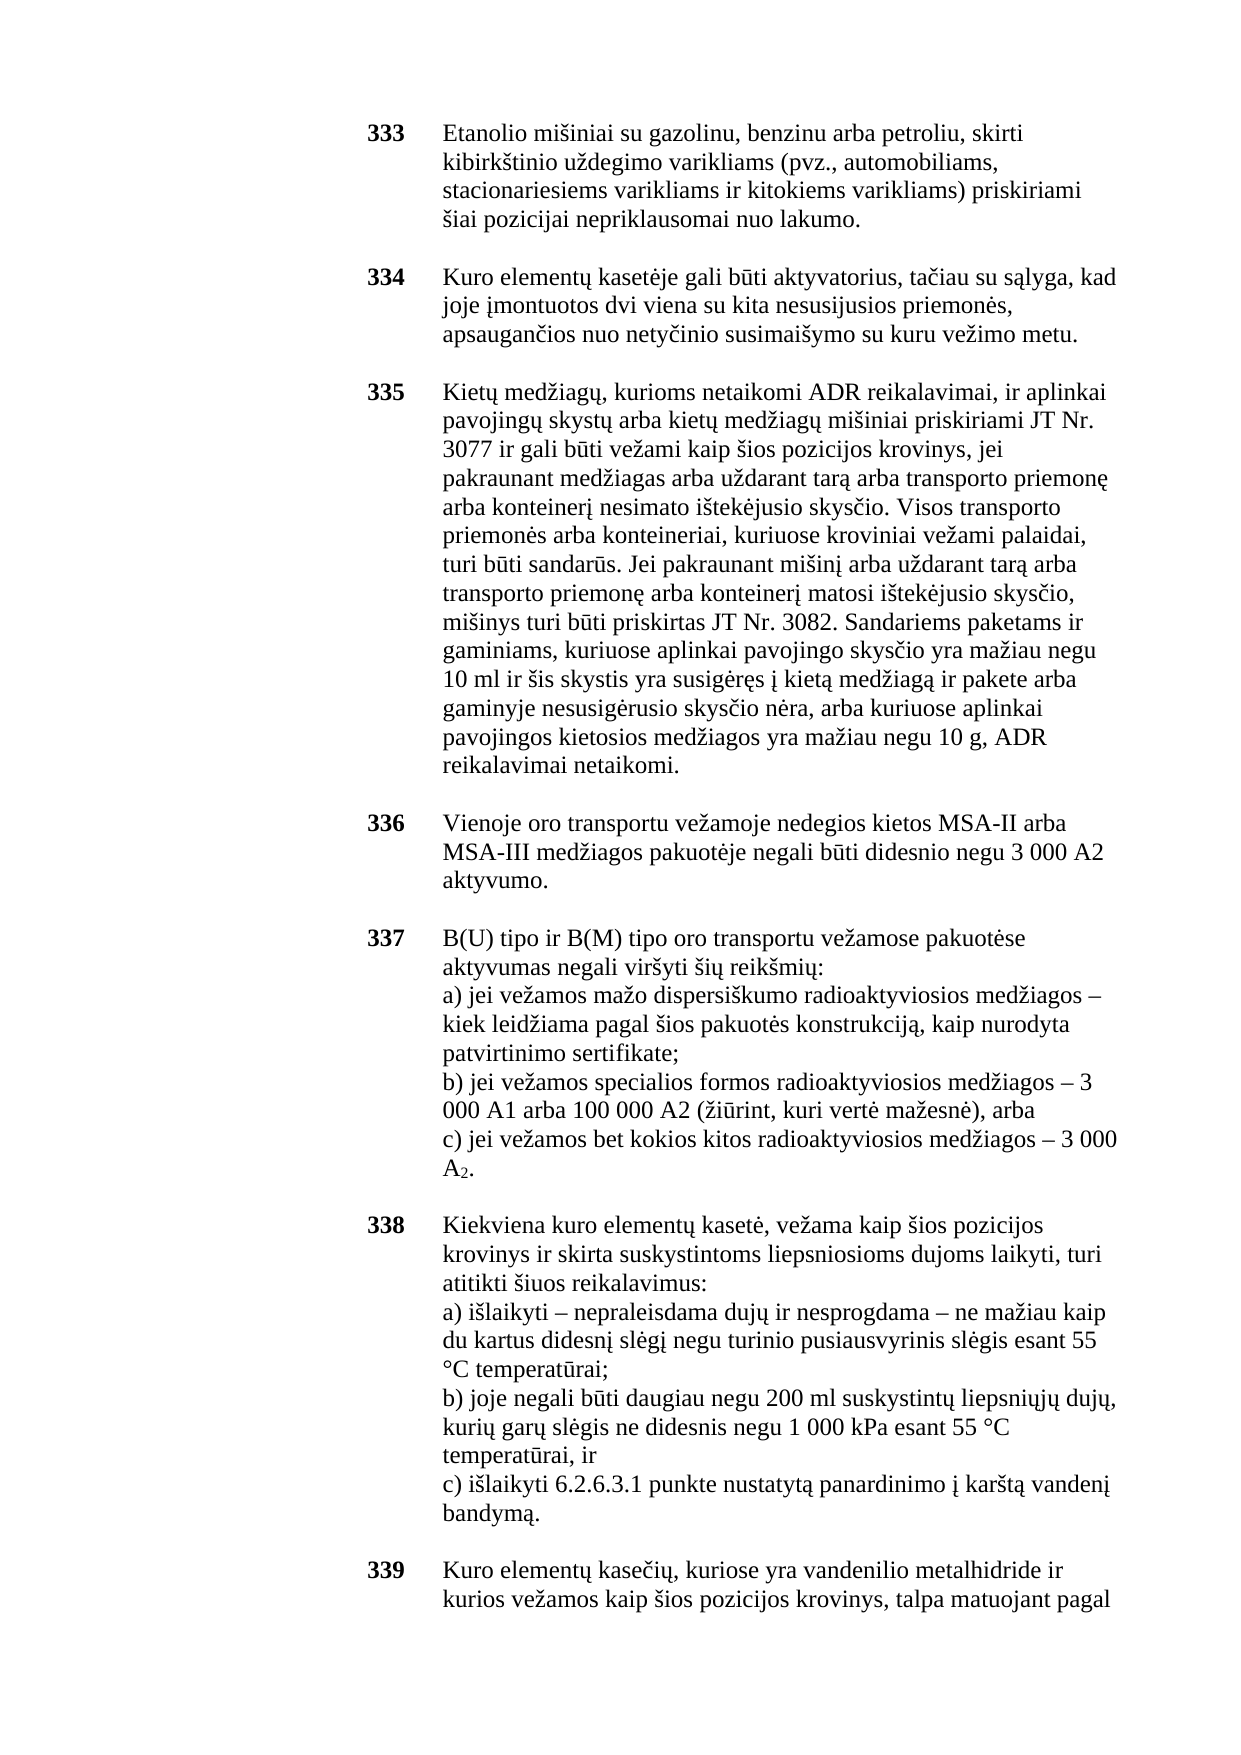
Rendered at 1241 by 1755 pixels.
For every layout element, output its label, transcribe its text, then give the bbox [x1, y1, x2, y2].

table_cell 336 [363, 808, 438, 923]
table_cell [177, 808, 363, 923]
table_cell Kuro elementų kasetėje gali būti aktyvatorius, tačiau su sąlyga, kad joje įmontuotos dvi viena su kita nesusijusios priemonės, apsaugančios nuo netyčinio susimaišymo su kuru vežimo metu. [438, 262, 1122, 377]
table_cell Vienoje oro transportu vežamoje nedegios kietos MSA-II arba MSA-III medžiagos pakuotėje negali būti didesnio negu 3 000 A2 aktyvumo. [438, 808, 1122, 923]
table_cell Kuro elementų kasečių, kuriose yra vandenilio metalhidride ir kurios vežamos kaip šios pozicijos krovinys, talpa matuojant pagal [438, 1556, 1122, 1613]
table_cell Kiekviena kuro elementų kasetė, vežama kaip šios pozicijos krovinys ir skirta suskystintoms liepsniosioms dujoms laikyti, turi atitikti šiuos reikalavimus: a) išlaikyti – nepraleisdama dujų ir nesprogdama – ne mažiau kaip du kartus didesnį slėgį negu turinio pusiausvyrinis slėgis esant 55 °C temperatūrai; b) joje negali būti daugiau negu 200 ml suskystintų liepsniųjų dujų, kurių garų slėgis ne didesnis negu 1 000 kPa esant 55 °C temperatūrai, ir c) išlaikyti 6.2.6.3.1 punkte nustatytą panardinimo į karštą vandenį bandymą. [438, 1211, 1122, 1556]
table_cell [177, 118, 363, 262]
table_cell 338 [363, 1211, 438, 1556]
table_cell [177, 1211, 363, 1556]
table_cell 339 [363, 1556, 438, 1613]
table_cell 333 [363, 118, 438, 262]
table_cell B(U) tipo ir B(M) tipo oro transportu vežamose pakuotėse aktyvumas negali viršyti šių reikšmių: a) jei vežamos mažo dispersiškumo radioaktyviosios medžiagos – kiek leidžiama pagal šios pakuotės konstrukciją, kaip nurodyta patvirtinimo sertifikate; b) jei vežamos specialios formos radioaktyviosios medžiagos – 3 000 A1 arba 100 000 A2 (žiūrint, kuri vertė mažesnė), arba c) jei vežamos bet kokios kitos radioaktyviosios medžiagos – 3 000 A2. [438, 923, 1122, 1211]
table_cell [177, 923, 363, 1211]
table_cell [177, 377, 363, 808]
table_cell 335 [363, 377, 438, 808]
table_cell Etanolio mišiniai su gazolinu, benzinu arba petroliu, skirti kibirkštinio uždegimo varikliams (pvz., automobiliams, stacionariesiems varikliams ir kitokiems varikliams) priskiriami šiai pozicijai nepriklausomai nuo lakumo. [438, 118, 1122, 262]
table_cell 337 [363, 923, 438, 1211]
table_cell [177, 262, 363, 377]
table_cell [177, 1556, 363, 1613]
table_cell 334 [363, 262, 438, 377]
table_cell Kietų medžiagų, kurioms netaikomi ADR reikalavimai, ir aplinkai pavojingų skystų arba kietų medžiagų mišiniai priskiriami JT Nr. 3077 ir gali būti vežami kaip šios pozicijos krovinys, jei pakraunant medžiagas arba uždarant tarą arba transporto priemonę arba konteinerį nesimato ištekėjusio skysčio. Visos transporto priemonės arba konteineriai, kuriuose kroviniai vežami palaidai, turi būti sandarūs. Jei pakraunant mišinį arba uždarant tarą arba transporto priemonę arba konteinerį matosi ištekėjusio skysčio, mišinys turi būti priskirtas JT Nr. 3082. Sandariems paketams ir gaminiams, kuriuose aplinkai pavojingo skysčio yra mažiau negu 10 ml ir šis skystis yra susigėręs į kietą medžiagą ir pakete arba gaminyje nesusigėrusio skysčio nėra, arba kuriuose aplinkai pavojingos kietosios medžiagos yra mažiau negu 10 g, ADR reikalavimai netaikomi. [438, 377, 1122, 808]
